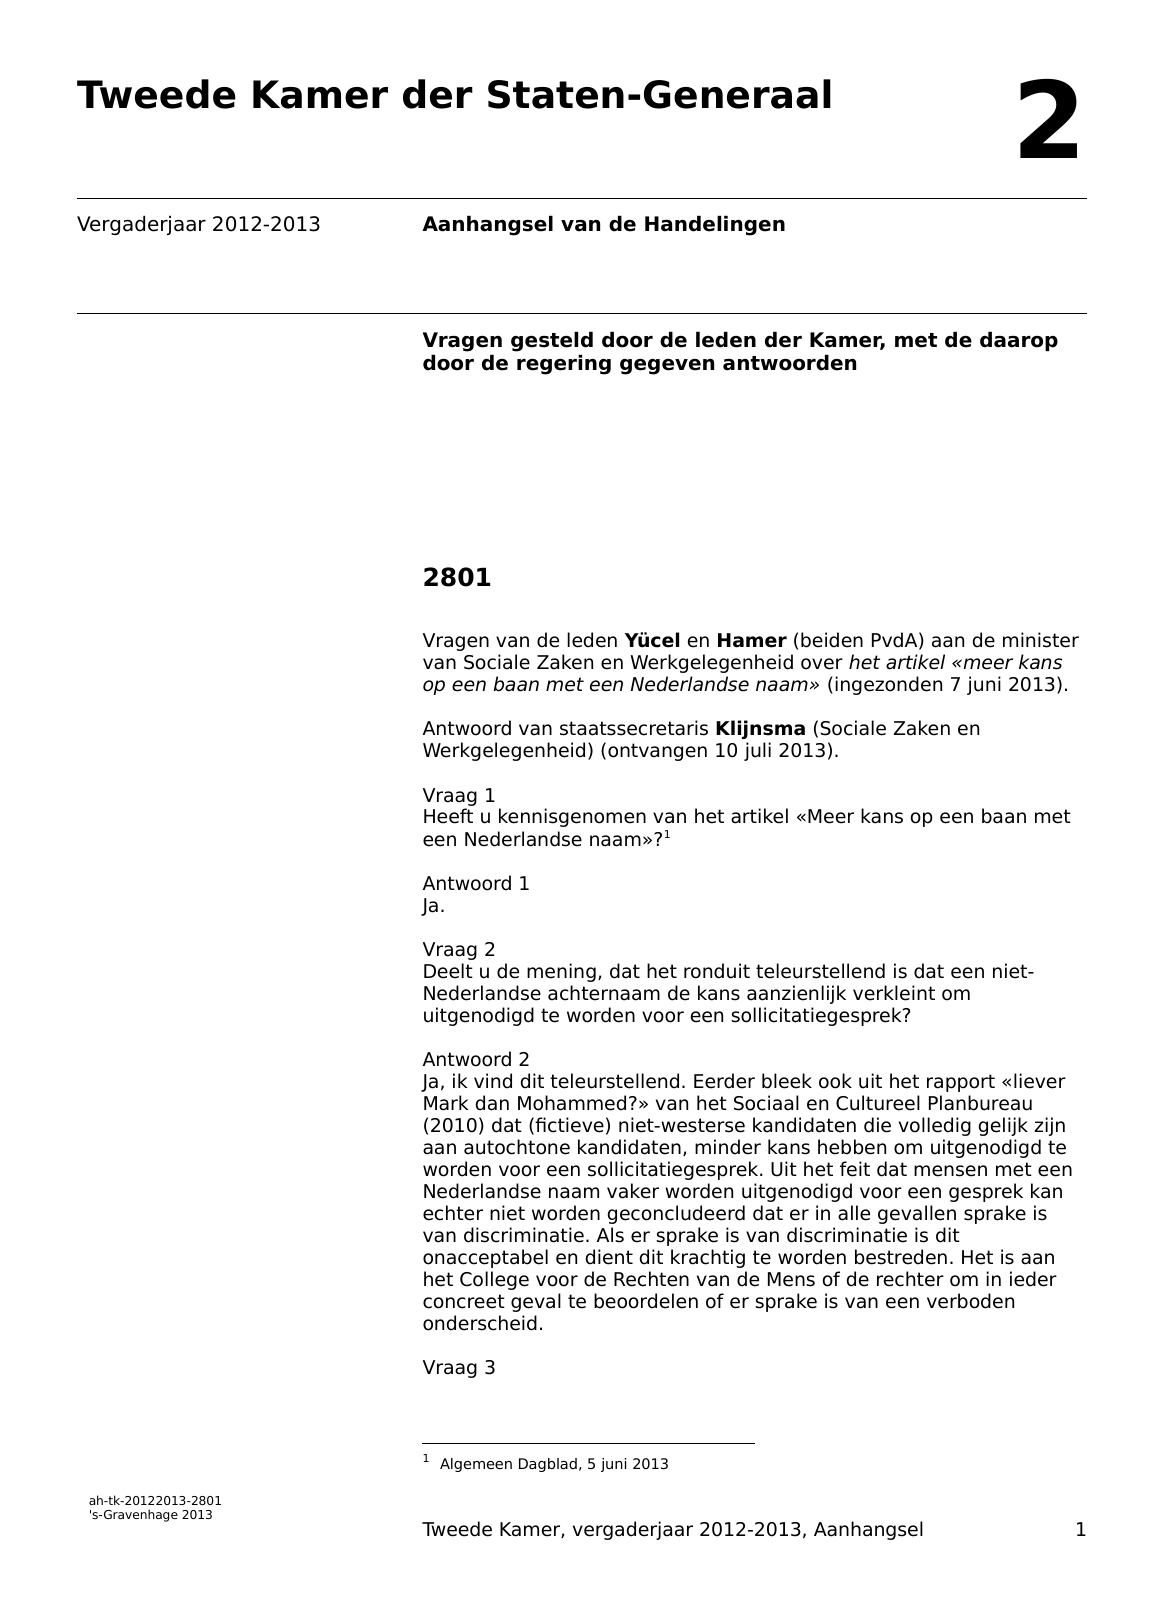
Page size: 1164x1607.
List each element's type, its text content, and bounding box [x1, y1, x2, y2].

text Antwoord 2 [422, 1049, 1087, 1071]
table_cell Vergaderjaar 2012-2013 [77, 199, 422, 313]
text Vraag 1 [422, 784, 1087, 806]
table_cell Aanhangsel van de Handelingen [422, 199, 1087, 313]
text Vraag 2 [422, 939, 1087, 961]
table_header Tweede Kamer der Staten-Generaal [77, 59, 886, 198]
text Algemeen Dagblad, 5 juni 2013 [422, 1452, 1087, 1474]
table_header 2 [886, 59, 1087, 198]
text ah-tk-20122013-2801 [88, 1494, 323, 1508]
text Antwoord van staatssecretaris Klijnsma (Sociale Zaken en Werkgelegenheid) (ontvangen 10 juli 2013). [422, 718, 1087, 762]
text Ja. [422, 894, 1087, 917]
text Vraag 3 [422, 1357, 1087, 1379]
table_cell Vragen gesteld door de leden der Kamer, met de daarop door de regering gegeven antwoorden [422, 314, 1087, 375]
text Vragen van de leden Yücel en Hamer (beiden PvdA) aan de minister van Sociale Zaken en Werkgelegenheid over het artikel «meer kans op een baan met een Nederlandse naam» (ingezonden 7 juni 2013). [422, 630, 1087, 696]
text Antwoord 1 [422, 873, 1087, 894]
text 2801 [422, 563, 1087, 592]
text 's-Gravenhage 2013 [88, 1508, 323, 1522]
text Deelt u de mening, dat het ronduit teleurstellend is dat een niet- Nederlandse achternaam de kans aanzienlijk verkleint om uitgenodigd te worden voor een sollicitatiegesprek? [422, 961, 1087, 1027]
text Ja, ik vind dit teleurstellend. Eerder bleek ook uit het rapport «liever Mark dan Mohammed?» van het Sociaal en Cultureel Planbureau (2010) dat (fictieve) niet-westerse kandidaten die volledig gelijk zijn aan autochtone kandidaten, minder kans hebben om uitgenodigd te worden voor een sollicitatiegesprek. Uit het feit dat mensen met een Nederlandse naam vaker worden uitgenodigd voor een gesprek kan echter niet worden geconcludeerd dat er in alle gevallen sprake is van discriminatie. Als er sprake is van discriminatie is dit onacceptabel en dient dit krachtig te worden bestreden. Het is aan het College voor de Rechten van de Mens of de rechter om in ieder concreet geval te beoordelen of er sprake is van een verboden onderscheid. [422, 1071, 1087, 1334]
text Heeft u kennisgenomen van het artikel «Meer kans op een baan met een Nederlandse naam»? [422, 806, 1087, 850]
table_cell [77, 314, 422, 375]
